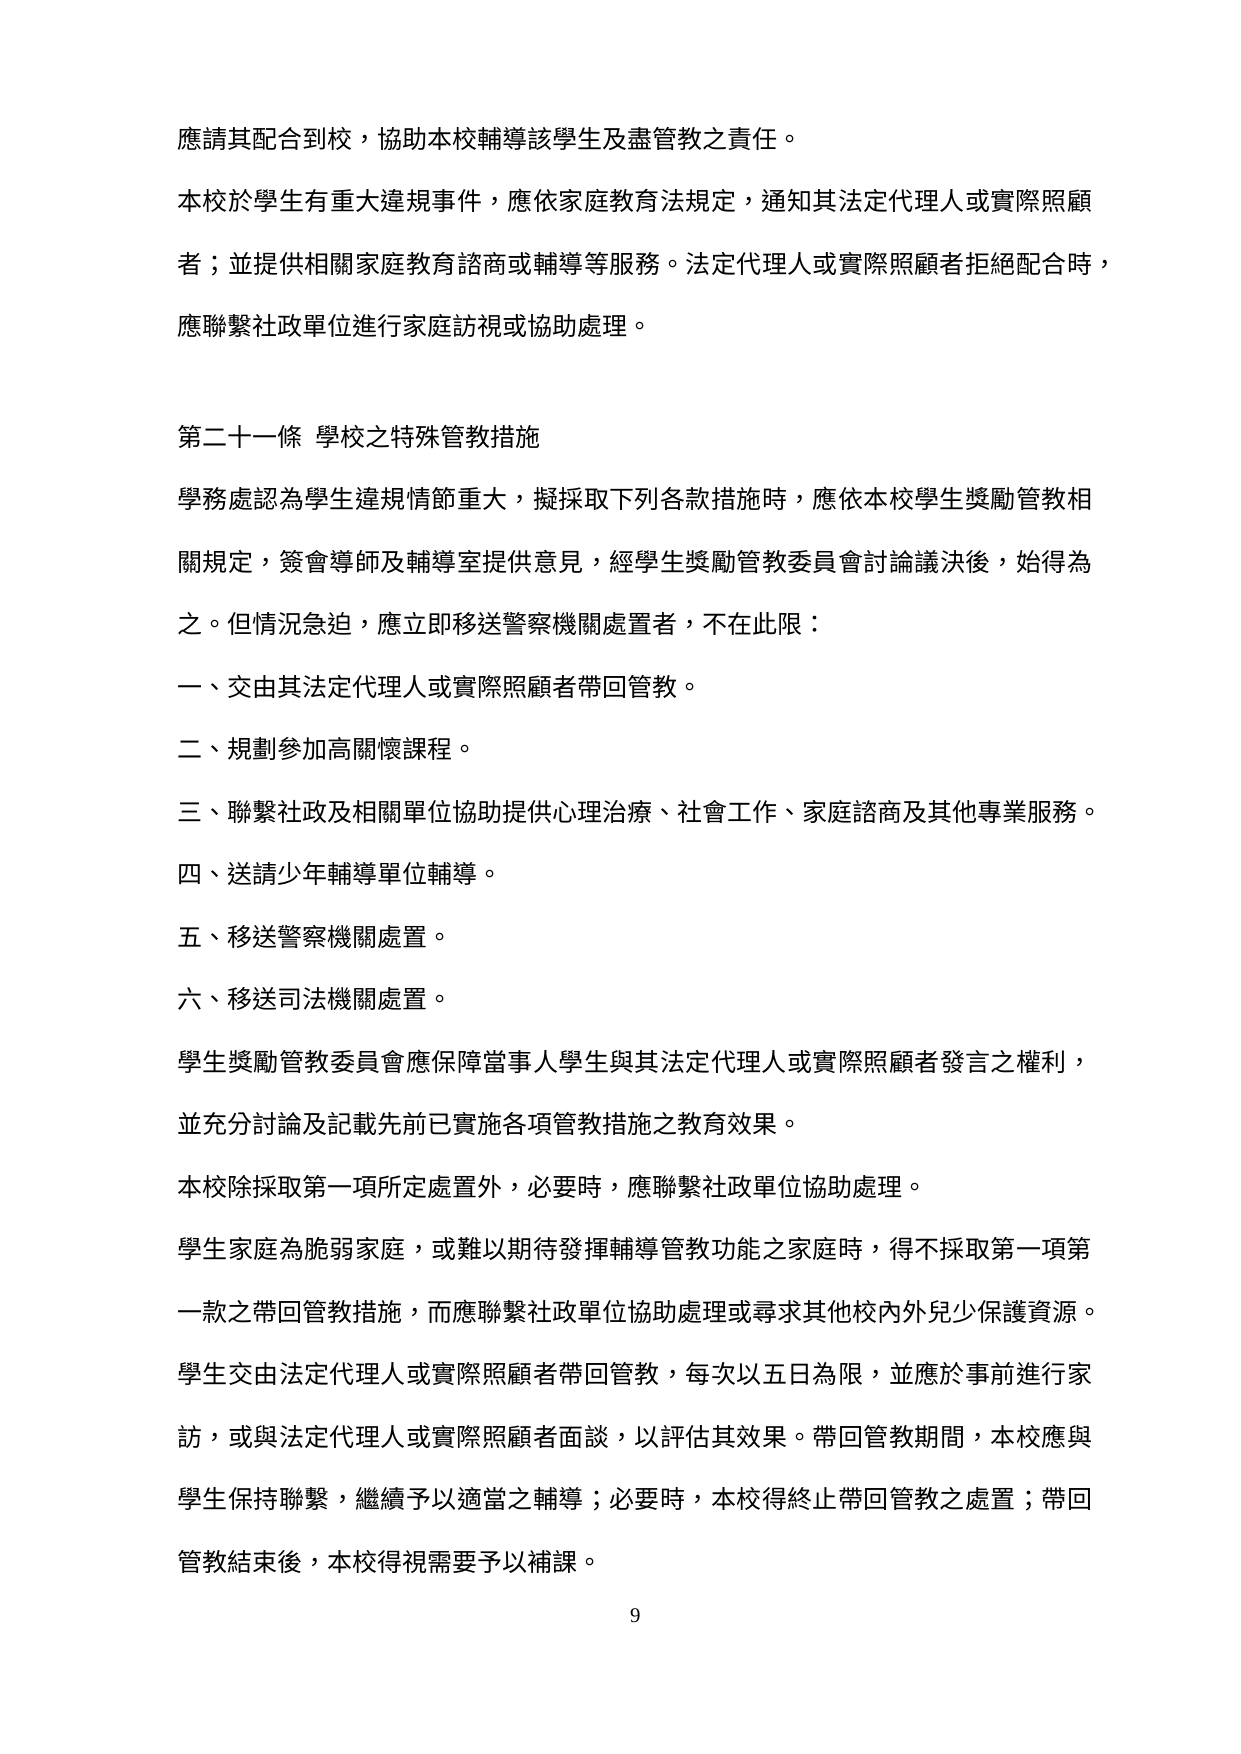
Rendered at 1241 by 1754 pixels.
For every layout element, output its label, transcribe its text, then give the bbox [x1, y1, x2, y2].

text 四、送請少年輔導單位輔導。 [177, 831, 1092, 893]
text 學務處認為學生違規情節重大，擬採取下列各款措施時，應依本校學生獎勵管教相關規定，簽會導師及輔導室提供意見，經學生獎勵管教委員會討論議決後，始得為之。但情況急迫，應立即移送警察機關處置者，不在此限： [177, 456, 1092, 643]
text 學務處或輔導室依第十九條實施管教，須法定代理人或實際照顧者到校協助處理者，應請其配合到校，協助本校輔導該學生及盡管教之責任。 [177, 96, 1092, 158]
text 本校於學生有重大違規事件，應依家庭教育法規定，通知其法定代理人或實際照顧者；並提供相關家庭教育諮商或輔導等服務。法定代理人或實際照顧者拒絕配合時，應聯繫社政單位進行家庭訪視或協助處理。 [177, 158, 1092, 346]
text 二、規劃參加高關懷課程。 [177, 706, 1092, 768]
text 本校除採取第一項所定處置外，必要時，應聯繫社政單位協助處理。 [177, 1143, 1092, 1206]
text 學生交由法定代理人或實際照顧者帶回管教，每次以五日為限，並應於事前進行家訪，或與法定代理人或實際照顧者面談，以評估其效果。帶回管教期間，本校應與學生保持聯繫，繼續予以適當之輔導；必要時，本校得終止帶回管教之處置；帶回管教結束後，本校得視需要予以補課。 [177, 1331, 1092, 1581]
text 學生家庭為脆弱家庭，或難以期待發揮輔導管教功能之家庭時，得不採取第一項第一款之帶回管教措施，而應聯繫社政單位協助處理或尋求其他校內外兒少保護資源。 [177, 1206, 1092, 1331]
text 一、交由其法定代理人或實際照顧者帶回管教。 [177, 643, 1092, 706]
text 六、移送司法機關處置。 [177, 956, 1092, 1018]
text 三、聯繫社政及相關單位協助提供心理治療、社會工作、家庭諮商及其他專業服務。 [177, 768, 1092, 831]
text 五、移送警察機關處置。 [177, 893, 1092, 956]
text 第二十一條 學校之特殊管教措施 [177, 393, 1092, 456]
text 學生獎勵管教委員會應保障當事人學生與其法定代理人或實際照顧者發言之權利，並充分討論及記載先前已實施各項管教措施之教育效果。 [177, 1018, 1092, 1143]
